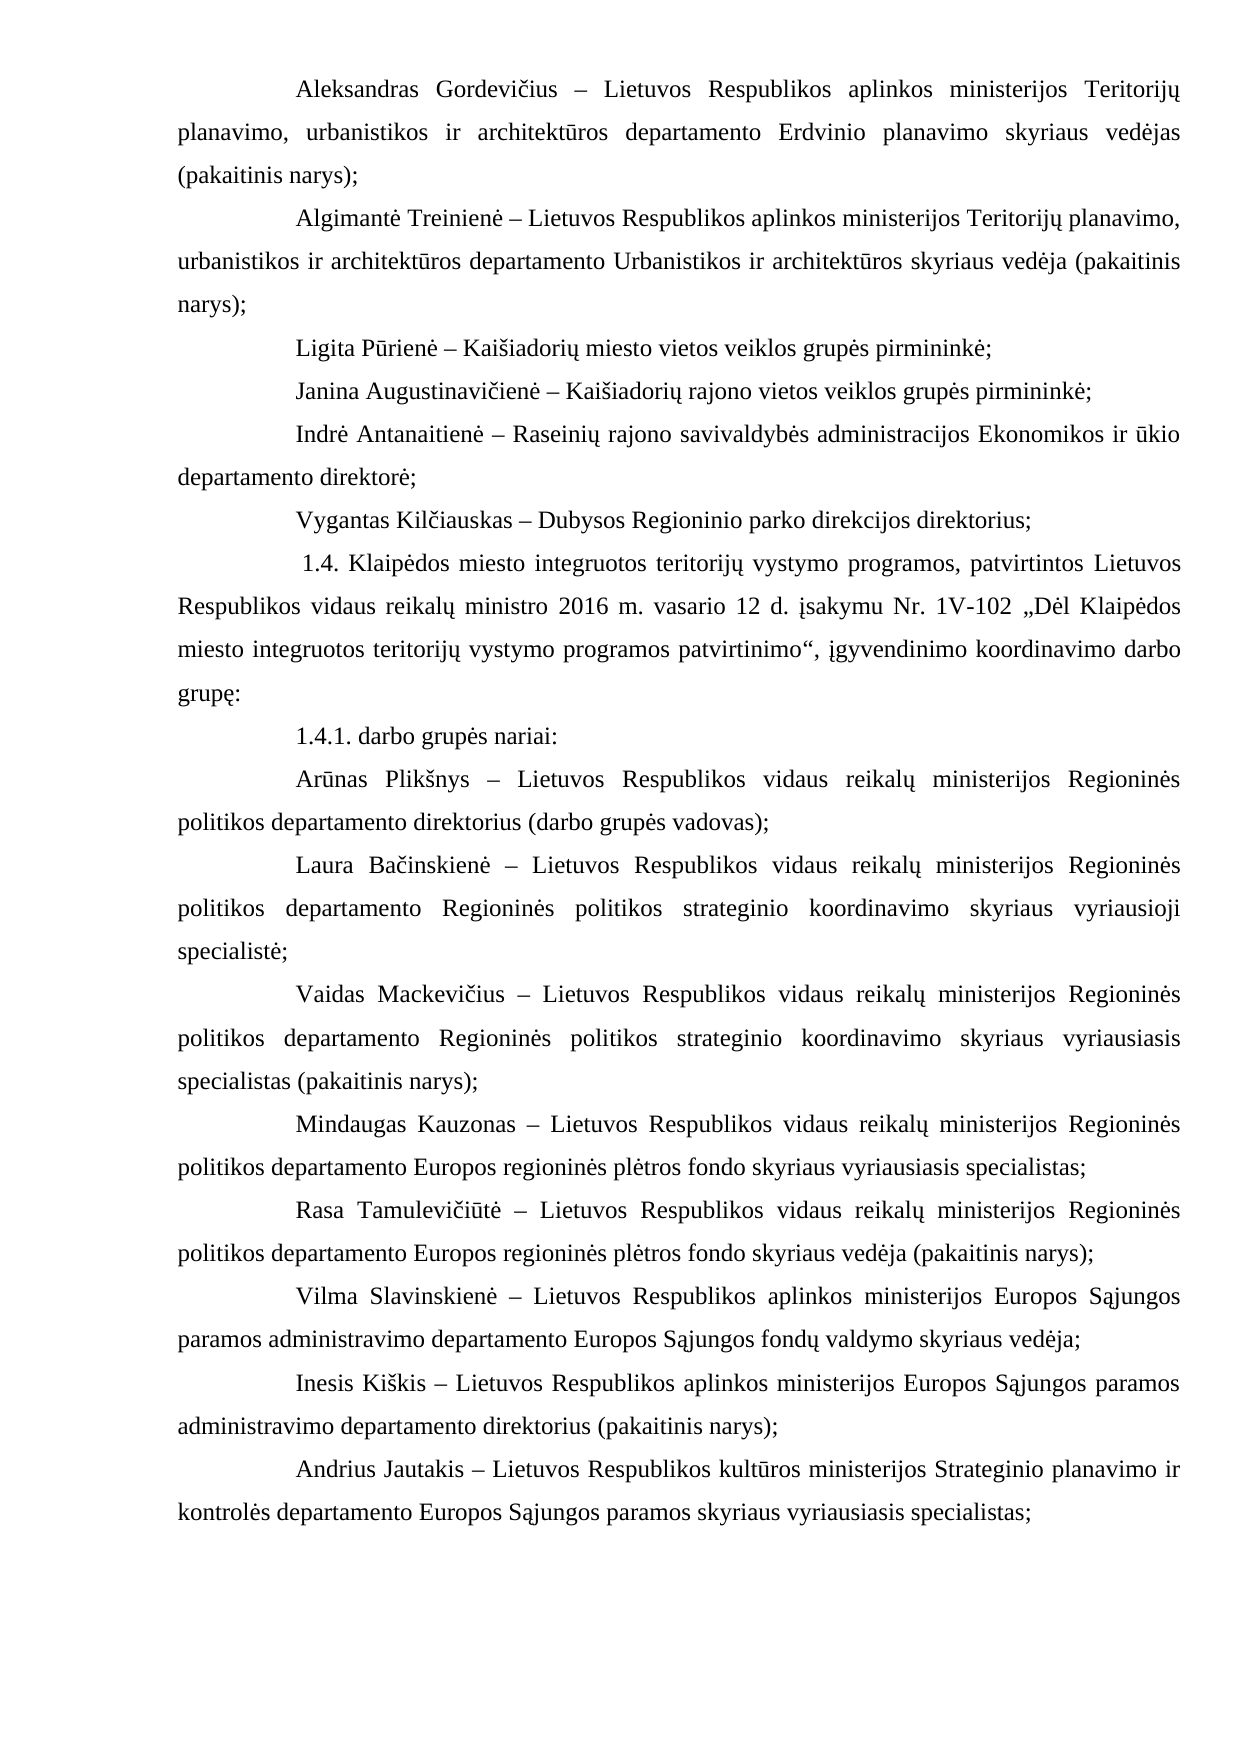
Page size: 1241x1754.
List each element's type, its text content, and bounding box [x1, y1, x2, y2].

text Janina Augustinavičienė – Kaišiadorių rajono vietos veiklos grupės pirmininkė; [177, 376, 1181, 404]
text Rasa Tamulevičiūtė – Lietuvos Respublikos vidaus reikalų ministerijos Regioninės politikos departamento Europos regioninės plėtros fondo skyriaus vedėja (pakaitinis narys); [177, 1195, 1181, 1267]
text Algimantė Treinienė – Lietuvos Respublikos aplinkos ministerijos Teritorijų planavimo, urbanistikos ir architektūros departamento Urbanistikos ir architektūros skyriaus vedėja (pakaitinis narys); [177, 203, 1181, 318]
text 1.4. Klaipėdos miesto integruotos teritorijų vystymo programos, patvirtintos Lietuvos Respublikos vidaus reikalų ministro 2016 m. vasario 12 d. įsakymu Nr. 1V-102 „Dėl Klaipėdos miesto integruotos teritorijų vystymo programos patvirtinimo“, įgyvendinimo koordinavimo darbo grupę: [177, 548, 1181, 706]
text Arūnas Plikšnys – Lietuvos Respublikos vidaus reikalų ministerijos Regioninės politikos departamento direktorius (darbo grupės vadovas); [177, 764, 1181, 836]
text Vygantas Kilčiauskas – Dubysos Regioninio parko direkcijos direktorius; [177, 505, 1181, 534]
text Indrė Antanaitienė – Raseinių rajono savivaldybės administracijos Ekonomikos ir ūkio departamento direktorė; [177, 419, 1181, 491]
text Inesis Kiškis – Lietuvos Respublikos aplinkos ministerijos Europos Sąjungos paramos administravimo departamento direktorius (pakaitinis narys); [177, 1368, 1181, 1439]
text Ligita Pūrienė – Kaišiadorių miesto vietos veiklos grupės pirmininkė; [177, 333, 1181, 361]
text Mindaugas Kauzonas – Lietuvos Respublikos vidaus reikalų ministerijos Regioninės politikos departamento Europos regioninės plėtros fondo skyriaus vyriausiasis specialistas; [177, 1109, 1181, 1181]
text Vaidas Mackevičius – Lietuvos Respublikos vidaus reikalų ministerijos Regioninės politikos departamento Regioninės politikos strateginio koordinavimo skyriaus vyriausiasis specialistas (pakaitinis narys); [177, 979, 1181, 1094]
text Andrius Jautakis – Lietuvos Respublikos kultūros ministerijos Strateginio planavimo ir kontrolės departamento Europos Sąjungos paramos skyriaus vyriausiasis specialistas; [177, 1454, 1181, 1526]
text Laura Bačinskienė – Lietuvos Respublikos vidaus reikalų ministerijos Regioninės politikos departamento Regioninės politikos strateginio koordinavimo skyriaus vyriausioji specialistė; [177, 850, 1181, 965]
text Aleksandras Gordevičius – Lietuvos Respublikos aplinkos ministerijos Teritorijų planavimo, urbanistikos ir architektūros departamento Erdvinio planavimo skyriaus vedėjas (pakaitinis narys); [177, 74, 1181, 189]
text 1.4.1. darbo grupės nariai: [177, 721, 1181, 749]
text Vilma Slavinskienė – Lietuvos Respublikos aplinkos ministerijos Europos Sąjungos paramos administravimo departamento Europos Sąjungos fondų valdymo skyriaus vedėja; [177, 1281, 1181, 1353]
